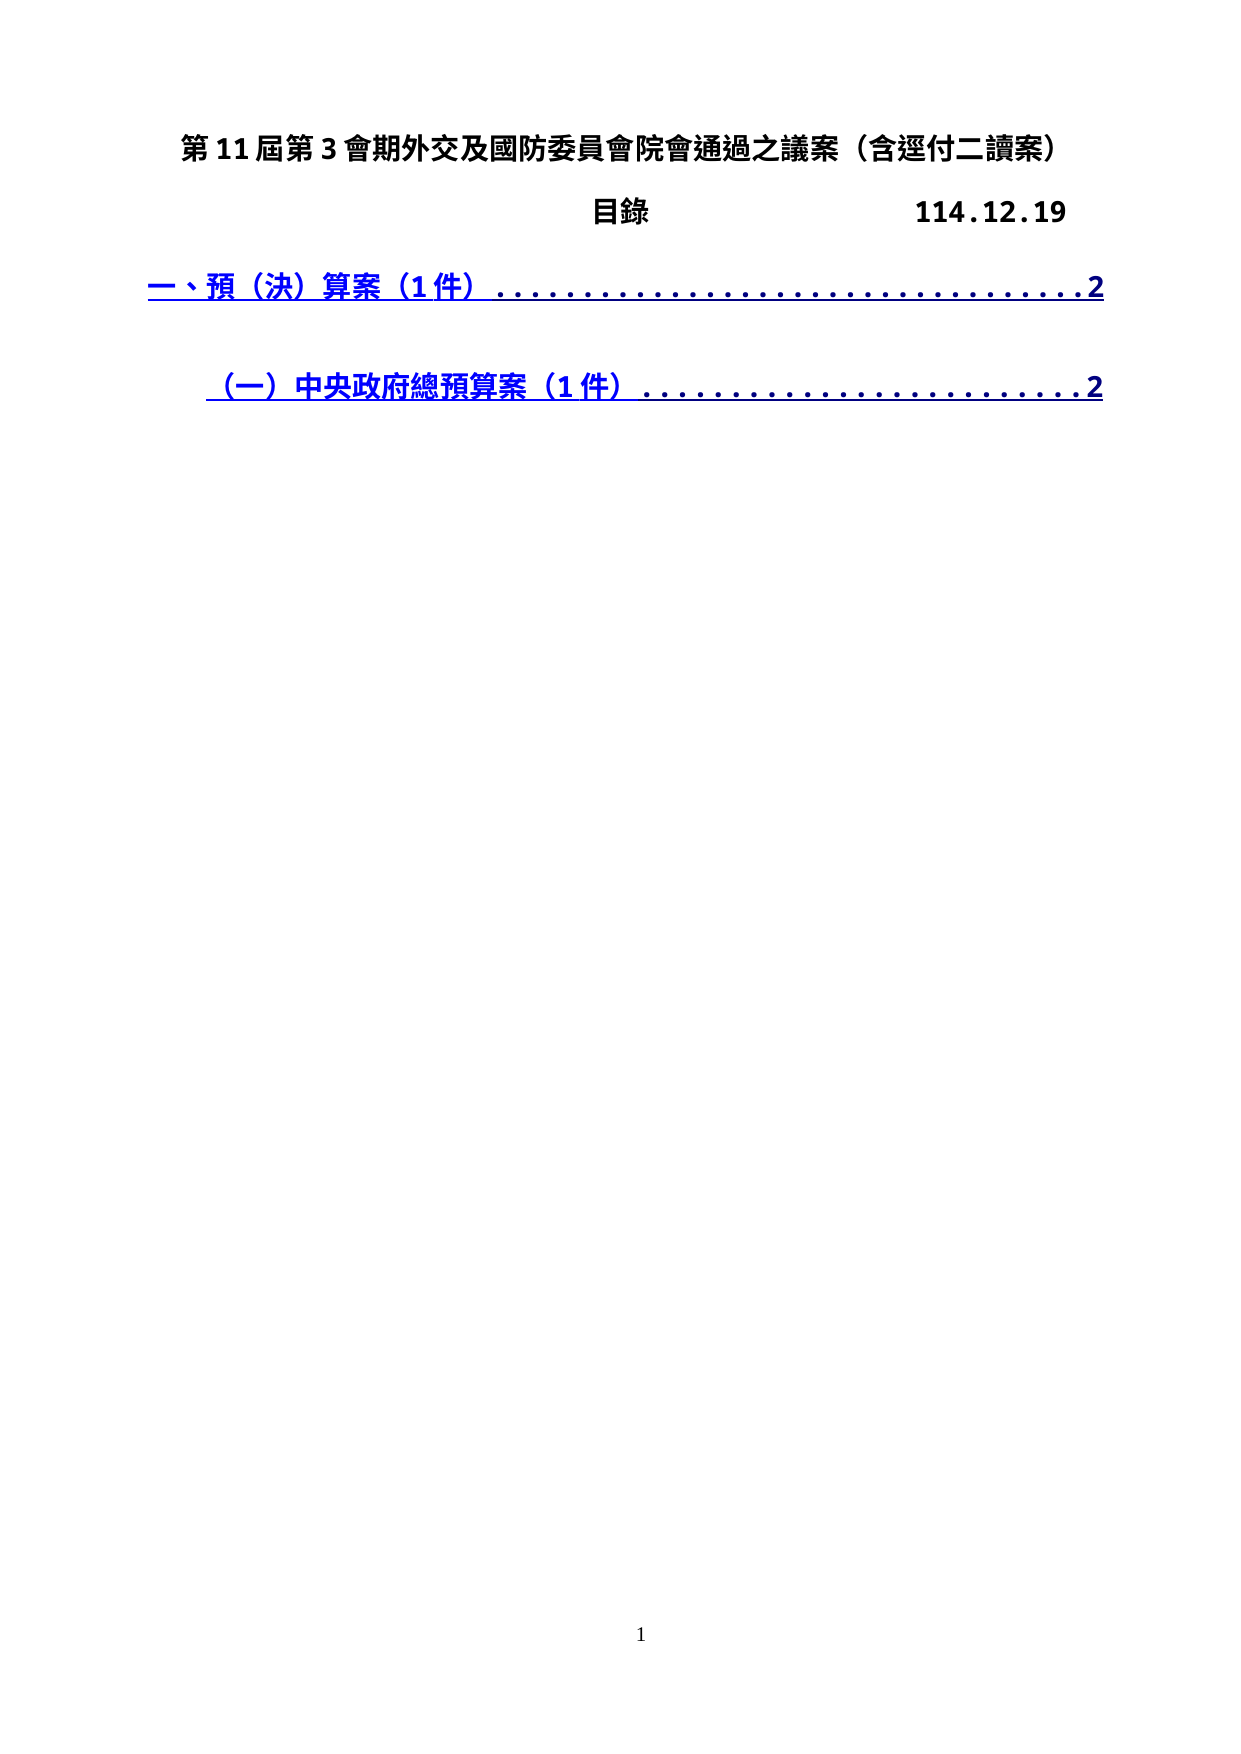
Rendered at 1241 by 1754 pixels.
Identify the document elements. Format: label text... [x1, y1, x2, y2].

text 一、預（決）算案（1件） 2 [148, 243, 1104, 299]
text （一）中央政府總預算案（1件） 2 [206, 343, 1104, 405]
text [148, 301, 1104, 305]
text 目錄 114.12.19 [148, 168, 1104, 230]
text 第11屆第3會期外交及國防委員會院會通過之議案（含逕付二讀案） [148, 105, 1104, 168]
